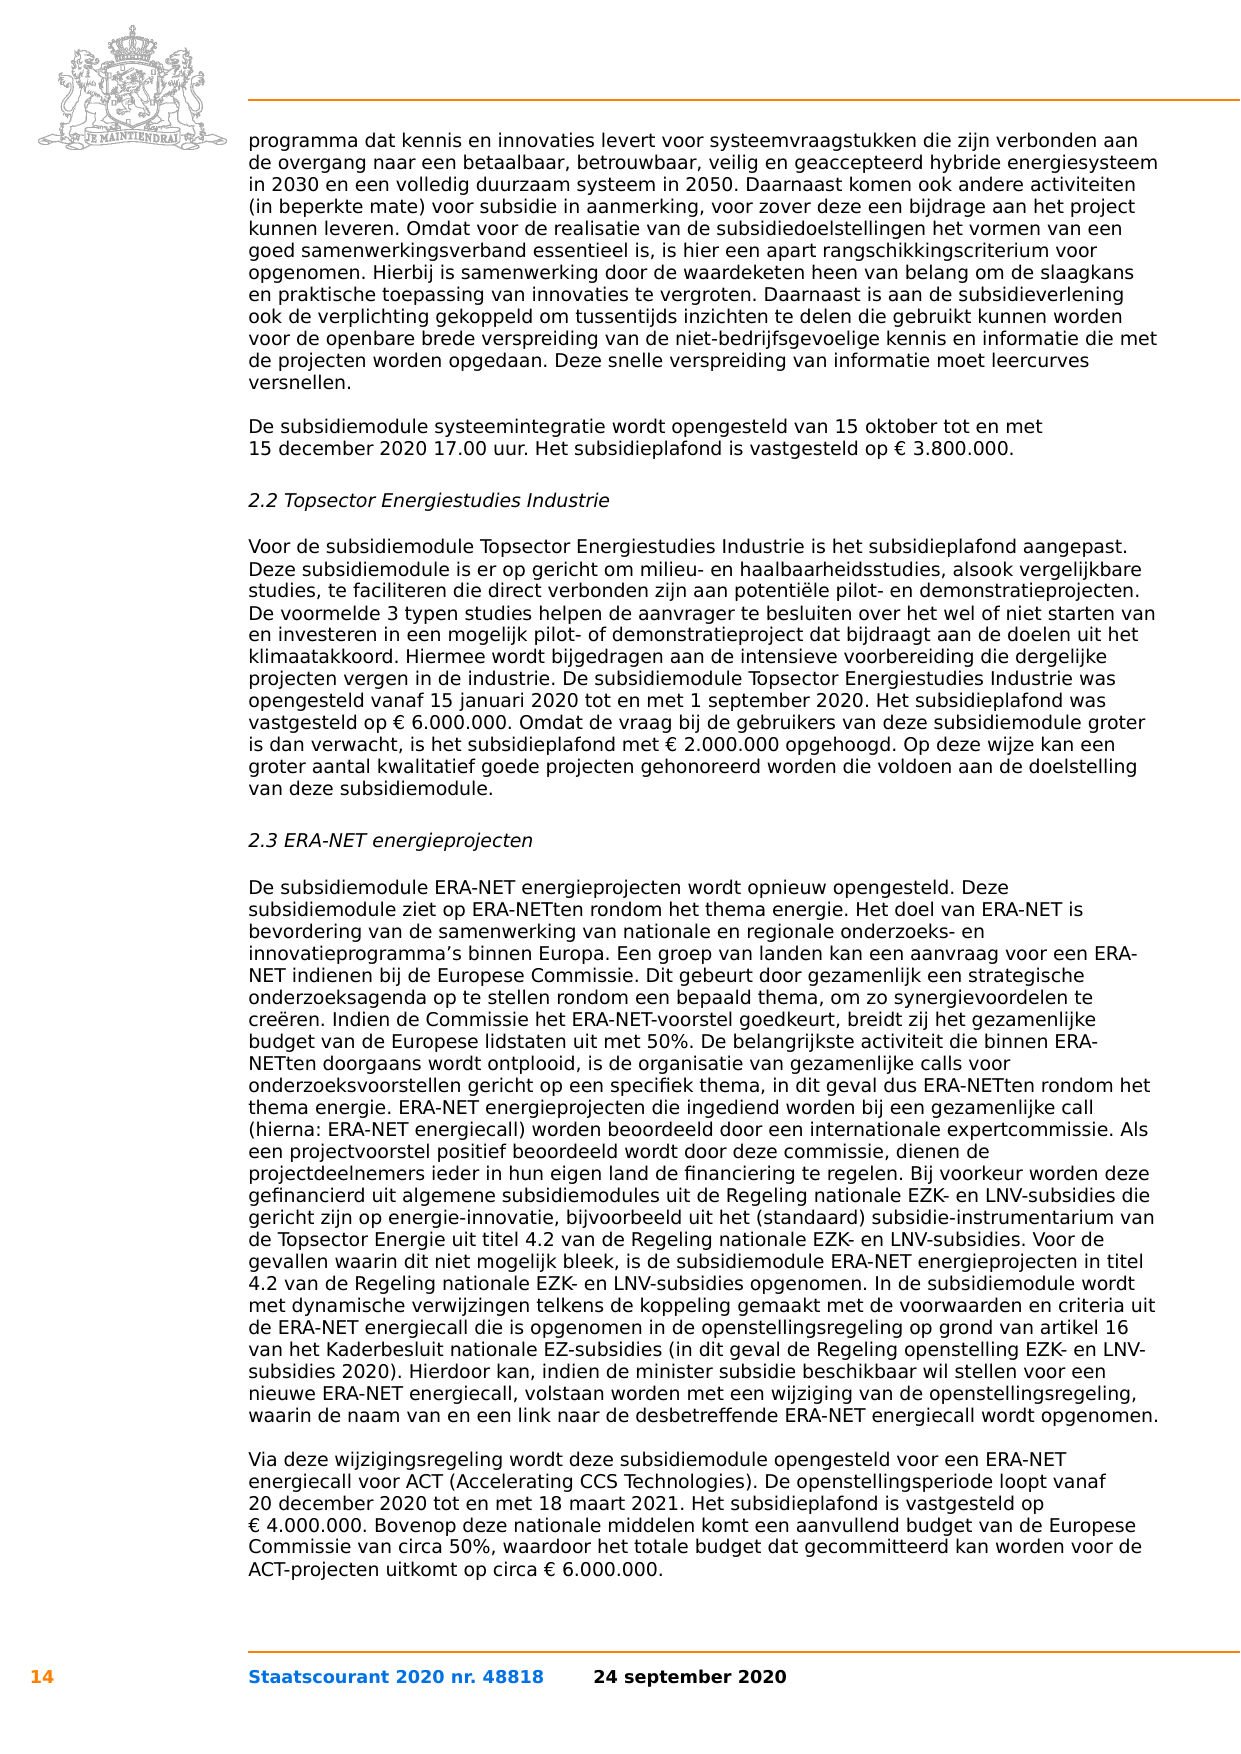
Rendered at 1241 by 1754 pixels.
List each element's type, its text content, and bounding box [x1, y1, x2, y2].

text programma dat kennis en innovaties levert voor systeemvraagstukken die zijn verbonden aan de overgang naar een betaalbaar, betrouwbaar, veilig en geaccepteerd hybride energiesysteem in 2030 en een volledig duurzaam systeem in 2050. Daarnaast komen ook andere activiteiten (in beperkte mate) voor subsidie in aanmerking, voor zover deze een bijdrage aan het project kunnen leveren. Omdat voor de realisatie van de subsidiedoelstellingen het vormen van een goed samenwerkingsverband essentieel is, is hier een apart rangschikkingscriterium voor opgenomen. Hierbij is samenwerking door de waardeketen heen van belang om de slaagkans en praktische toepassing van innovaties te vergroten. Daarnaast is aan de subsidieverlening ook de verplichting gekoppeld om tussentijds inzichten te delen die gebruikt kunnen worden voor de openbare brede verspreiding van de niet-bedrijfsgevoelige kennis en informatie die met de projecten worden opgedaan. Deze snelle verspreiding van informatie moet leercurves versnellen. [248, 130, 1163, 394]
subtitle 2.2 Topsector Energiestudies Industrie [248, 489, 1163, 511]
text Voor de subsidiemodule Topsector Energiestudies Industrie is het subsidieplafond aangepast. Deze subsidiemodule is er op gericht om milieu- en haalbaarheidsstudies, alsook vergelijkbare studies, te faciliteren die direct verbonden zijn aan potentiële pilot- en demonstratieprojecten. De voormelde 3 typen studies helpen de aanvrager te besluiten over het wel of niet starten van en investeren in een mogelijk pilot- of demonstratieproject dat bijdraagt aan de doelen uit het klimaatakkoord. Hiermee wordt bijgedragen aan de intensieve voorbereiding die dergelijke projecten vergen in de industrie. De subsidiemodule Topsector Energiestudies Industrie was opengesteld vanaf 15 januari 2020 tot en met 1 september 2020. Het subsidieplafond was vastgesteld op € 6.000.000. Omdat de vraag bij de gebruikers van deze subsidiemodule groter is dan verwacht, is het subsidieplafond met € 2.000.000 opgehoogd. Op deze wijze kan een groter aantal kwalitatief goede projecten gehonoreerd worden die voldoen aan de doelstelling van deze subsidiemodule. [248, 536, 1163, 800]
subtitle 2.3 ERA-NET energieprojecten [248, 830, 1163, 852]
text De subsidiemodule ERA-NET energieprojecten wordt opnieuw opengesteld. Deze subsidiemodule ziet op ERA-NETten rondom het thema energie. Het doel van ERA-NET is bevordering van de samenwerking van nationale en regionale onderzoeks- en innovatieprogramma’s binnen Europa. Een groep van landen kan een aanvraag voor een ERA-NET indienen bij de Europese Commissie. Dit gebeurt door gezamenlijk een strategische onderzoeksagenda op te stellen rondom een bepaald thema, om zo synergievoordelen te creëren. Indien de Commissie het ERA-NET-voorstel goedkeurt, breidt zij het gezamenlijke budget van de Europese lidstaten uit met 50%. De belangrijkste activiteit die binnen ERA-NETten doorgaans wordt ontplooid, is de organisatie van gezamenlijke calls voor onderzoeksvoorstellen gericht op een specifiek thema, in dit geval dus ERA-NETten rondom het thema energie. ERA-NET energieprojecten die ingediend worden bij een gezamenlijke call (hierna: ERA-NET energiecall) worden beoordeeld door een internationale expertcommissie. Als een projectvoorstel positief beoordeeld wordt door deze commissie, dienen de projectdeelnemers ieder in hun eigen land de financiering te regelen. Bij voorkeur worden deze gefinancierd uit algemene subsidiemodules uit de Regeling nationale EZK- en LNV-subsidies die gericht zijn op energie-innovatie, bijvoorbeeld uit het (standaard) subsidie-instrumentarium van de Topsector Energie uit titel 4.2 van de Regeling nationale EZK- en LNV-subsidies. Voor de gevallen waarin dit niet mogelijk bleek, is de subsidiemodule ERA-NET energieprojecten in titel 4.2 van de Regeling nationale EZK- en LNV-subsidies opgenomen. In de subsidiemodule wordt met dynamische verwijzingen telkens de koppeling gemaakt met de voorwaarden en criteria uit de ERA-NET energiecall die is opgenomen in de openstellingsregeling op grond van artikel 16 van het Kaderbesluit nationale EZ-subsidies (in dit geval de Regeling openstelling EZK- en LNV-subsidies 2020). Hierdoor kan, indien de minister subsidie beschikbaar wil stellen voor een nieuwe ERA-NET energiecall, volstaan worden met een wijziging van de openstellingsregeling, waarin de naam van en een link naar de desbetreffende ERA-NET energiecall wordt opgenomen. [248, 877, 1163, 1427]
text Via deze wijzigingsregeling wordt deze subsidiemodule opengesteld voor een ERA-NET energiecall voor ACT (Accelerating CCS Technologies). De openstellingsperiode loopt vanaf 20 december 2020 tot en met 18 maart 2021. Het subsidieplafond is vastgesteld op € 4.000.000. Bovenop deze nationale middelen komt een aanvullend budget van de Europese Commissie van circa 50%, waardoor het totale budget dat gecommitteerd kan worden voor de ACT-projecten uitkomt op circa € 6.000.000. [248, 1448, 1163, 1580]
picture [38, 25, 227, 150]
text De subsidiemodule systeemintegratie wordt opengesteld van 15 oktober tot en met 15 december 2020 17.00 uur. Het subsidieplafond is vastgesteld op € 3.800.000. [248, 416, 1163, 459]
